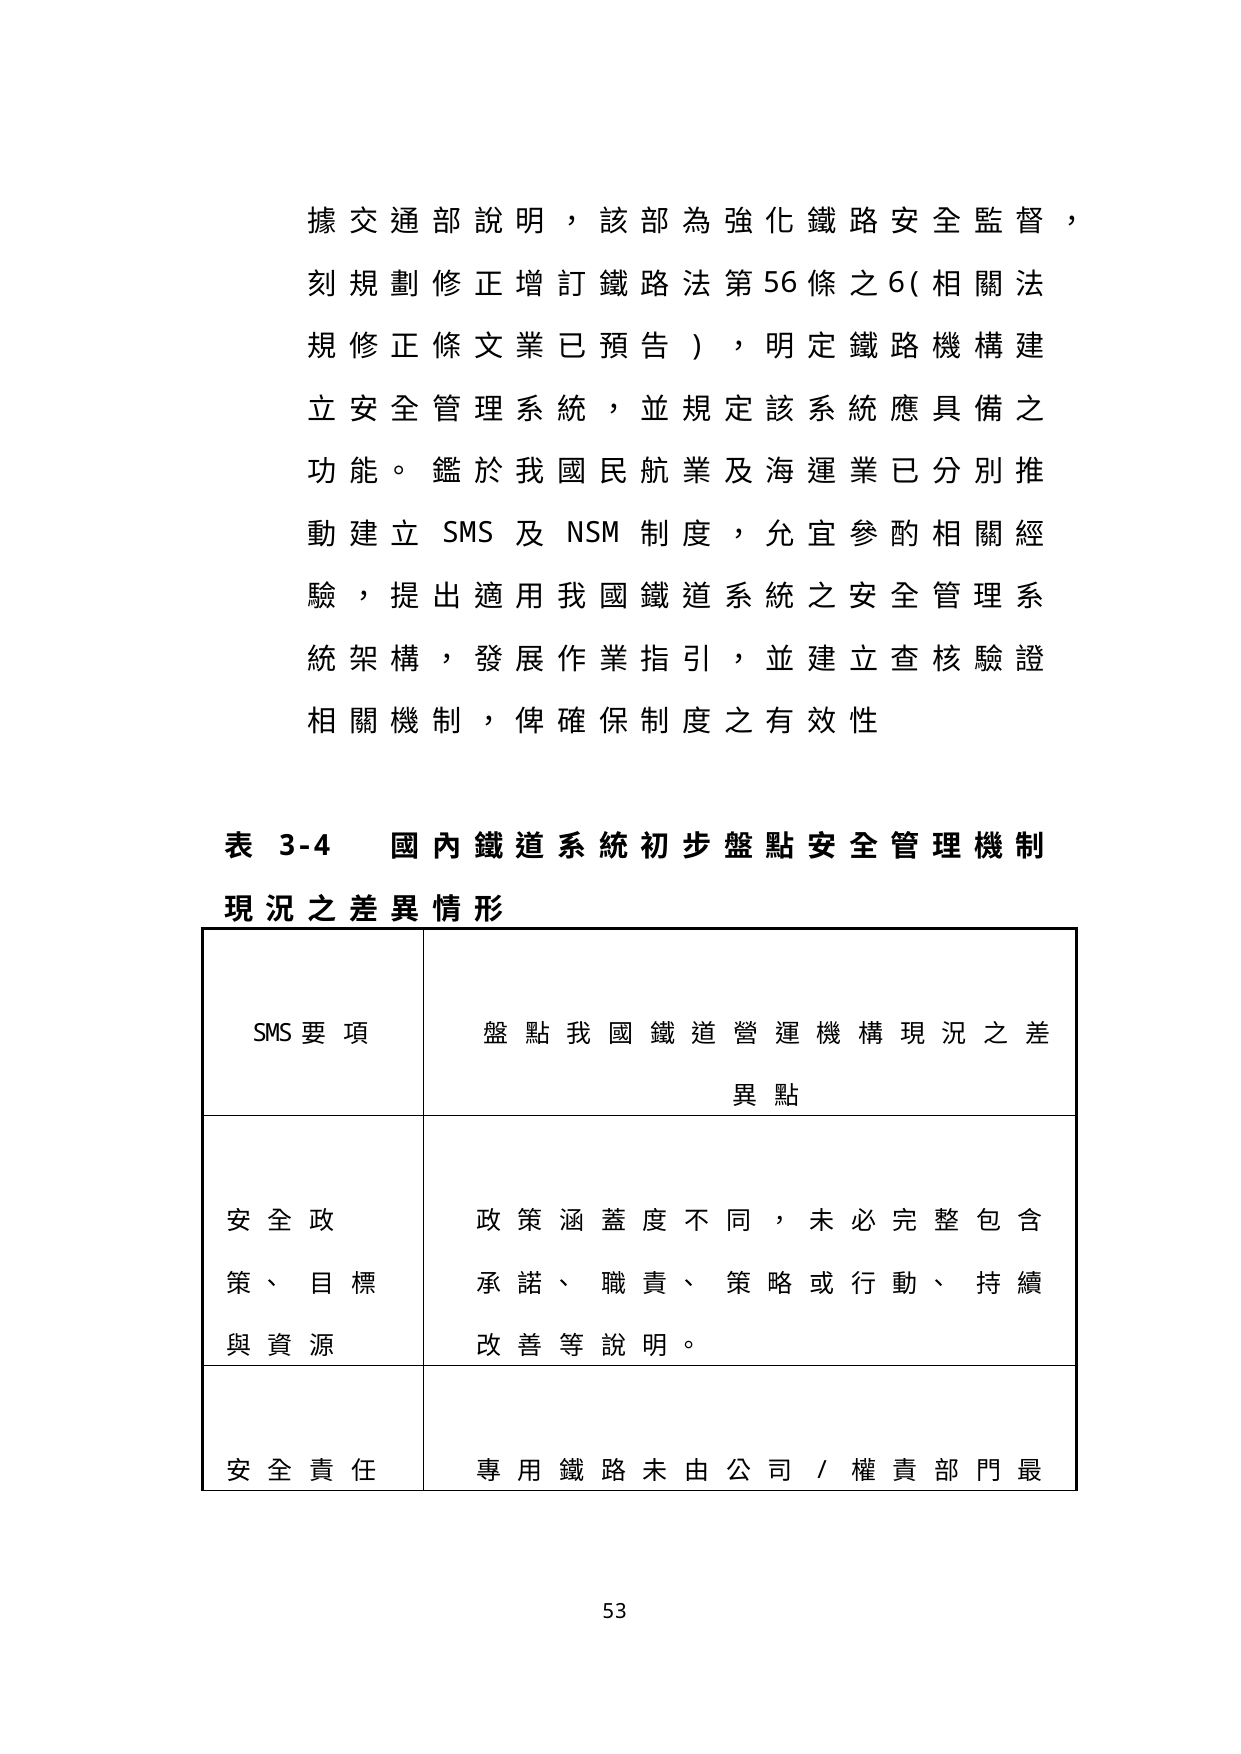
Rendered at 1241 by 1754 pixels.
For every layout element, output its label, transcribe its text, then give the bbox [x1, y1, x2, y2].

text 表3-4 國內鐵道系統初步盤點安全管理機制現況之差異情形 [191, 802, 1051, 927]
table_header SMS要項 [204, 930, 423, 1115]
table_header 盤點我國鐵道營運機構現況之差異點 [424, 930, 1075, 1115]
table_cell 專用鐵路未由公司/權責部門最 [424, 1366, 1075, 1490]
text 2.鐵道業：運研所近年研究初步盤點我國鐵路營運機構發現，部分鐵道營運機構雖尚未建立安全管理系統，惟已落實諸多安全管理作法，其差異點詳如表3-4。詢據交通部說明，該部為強化鐵路安全監督，刻規劃修正增訂鐵路法第56條之6(相關法規修正條文業已預告)，明定鐵路機構建立安全管理系統，並規定該系統應具備之功能。鑑於我國民航業及海運業已分別推動建立SMS及NSM制度，允宜參酌相關經驗，提出適用我國鐵道系統之安全管理系統架構，發展作業指引，並建立查核驗證相關機制，俾確保制度之有效性 [264, 177, 1051, 740]
table_cell 安全政策、目標與資源 [204, 1116, 423, 1365]
table_cell 安全責任 [204, 1366, 423, 1490]
table_cell 政策涵蓋度不同，未必完整包含承諾、職責、策略或行動、持續改善等說明。 [424, 1116, 1075, 1365]
